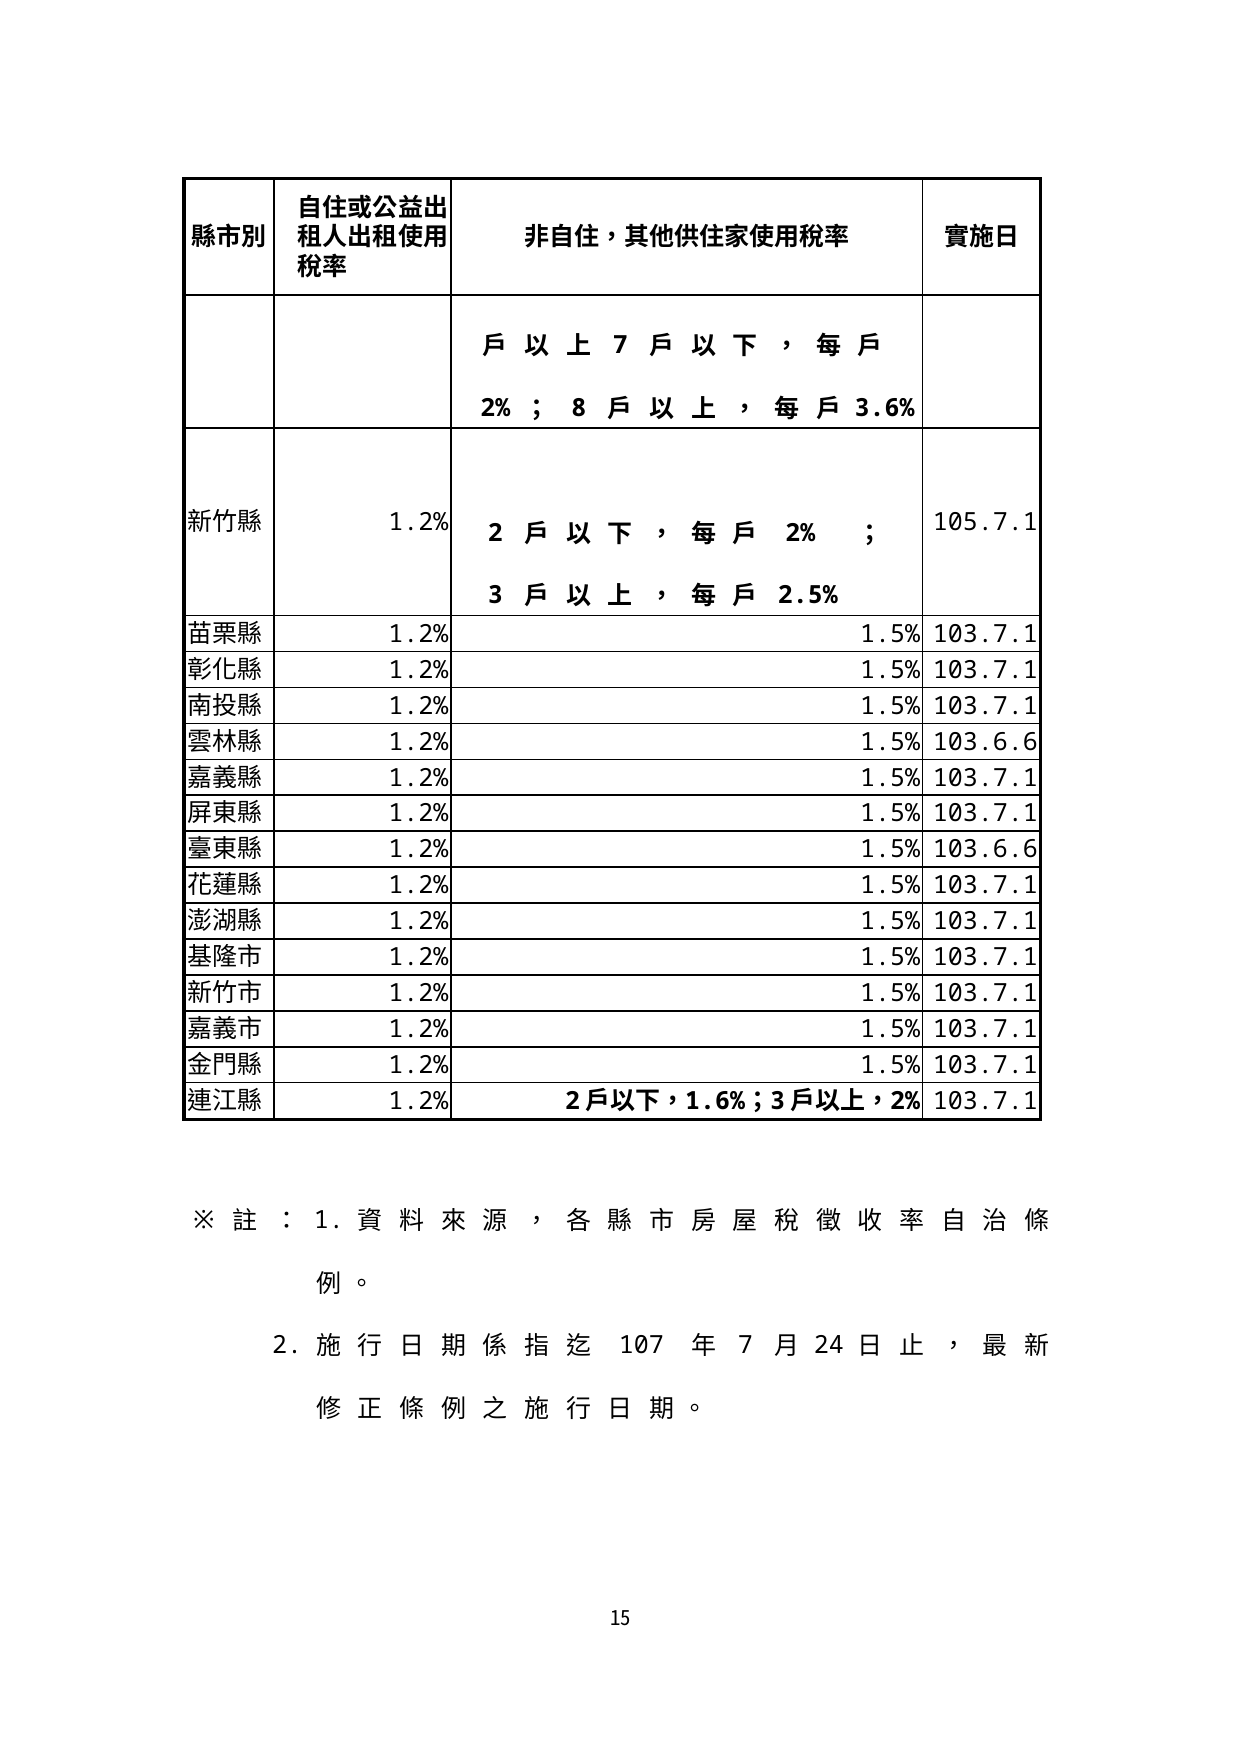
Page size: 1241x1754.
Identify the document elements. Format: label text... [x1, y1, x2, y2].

table_cell 1.5% [452, 616, 922, 651]
table_cell [186, 296, 273, 427]
table_cell 基隆市 [186, 940, 273, 974]
table_cell 103.6.6 [923, 832, 1039, 866]
table_cell 103.7.1 [923, 796, 1039, 830]
text ※註：1.資料來源，各縣市房屋稅徵收率自治條例。 [183, 1177, 1058, 1302]
table_cell 金門縣 [186, 1048, 273, 1082]
table_cell 1.2% [275, 760, 450, 794]
table_cell 1.2% [275, 688, 450, 722]
table_cell 103.7.1 [923, 652, 1039, 687]
table_cell 1.2% [275, 940, 450, 974]
table_cell 嘉義市 [186, 1012, 273, 1046]
table_cell 103.7.1 [923, 1083, 1039, 1118]
table_cell 105.7.1 [923, 429, 1039, 615]
table_cell 連江縣 [186, 1083, 273, 1118]
table_cell 嘉義縣 [186, 760, 273, 794]
table_cell 苗栗縣 [186, 616, 273, 651]
table_cell 1.5% [452, 1048, 922, 1082]
table_cell 1.5% [452, 724, 922, 758]
table_cell 1.2% [275, 429, 450, 615]
table_cell 1.5% [452, 976, 922, 1010]
table_cell 1.2% [275, 832, 450, 866]
table_cell [923, 296, 1039, 427]
table_cell 1.2% [275, 1012, 450, 1046]
table_cell 103.7.1 [923, 1048, 1039, 1082]
table_cell 103.7.1 [923, 616, 1039, 651]
table_cell 1.2% [275, 616, 450, 651]
table_cell 1.2% [275, 868, 450, 902]
table_cell 1.2% [275, 1083, 450, 1118]
table_cell 1.5% [452, 688, 922, 722]
table_cell 1.2% [275, 1048, 450, 1082]
table_cell 103.7.1 [923, 688, 1039, 722]
table_cell 103.7.1 [923, 940, 1039, 974]
table_cell 花蓮縣 [186, 868, 273, 902]
table_cell 103.7.1 [923, 1012, 1039, 1046]
table_cell 1.5% [452, 904, 922, 938]
table_cell 1.2% [275, 904, 450, 938]
table_cell 2戶以下，每戶2% ； 3戶以上，每戶2.5% [452, 429, 922, 615]
table_cell 103.7.1 [923, 760, 1039, 794]
table_cell 新竹市 [186, 976, 273, 1010]
table_cell 1.2% [275, 724, 450, 758]
table_cell 1.5% [452, 832, 922, 866]
table_cell 2戶以下，1.6%；3戶以上，2% [452, 1083, 922, 1118]
table_cell 1.5% [452, 760, 922, 794]
table_cell 1.5% [452, 1012, 922, 1046]
table_cell 1.5% [452, 868, 922, 902]
table_header 實施日 [923, 180, 1039, 294]
table_cell 103.7.1 [923, 904, 1039, 938]
table_cell 1.5% [452, 940, 922, 974]
table_cell 雲林縣 [186, 724, 273, 758]
table_header 自住或公益出租人出租使用稅率 [275, 180, 450, 294]
table_cell 屏東縣 [186, 796, 273, 830]
table_cell 1.5% [452, 652, 922, 687]
table_header 非自住，其他供住家使用稅率 [452, 180, 922, 294]
table_cell 103.7.1 [923, 868, 1039, 902]
table_cell 1.2% [275, 652, 450, 687]
table_cell 南投縣 [186, 688, 273, 722]
table_cell 1.2% [275, 976, 450, 1010]
table_cell 1.5% [452, 796, 922, 830]
table_cell 103.7.1 [923, 976, 1039, 1010]
table_cell 戶以上7戶以下，每戶2%；8戶以上，每戶3.6% [452, 296, 922, 427]
table_cell 彰化縣 [186, 652, 273, 687]
table_cell [275, 296, 450, 427]
text 2.施行日期係指迄107年7月24日止，最新修正條例之施行日期。 [256, 1302, 1058, 1427]
table_cell 澎湖縣 [186, 904, 273, 938]
table_cell 103.6.6 [923, 724, 1039, 758]
table_cell 1.2% [275, 796, 450, 830]
table_header 縣市別 [186, 180, 273, 294]
table_cell 新竹縣 [186, 429, 273, 615]
table_cell 臺東縣 [186, 832, 273, 866]
